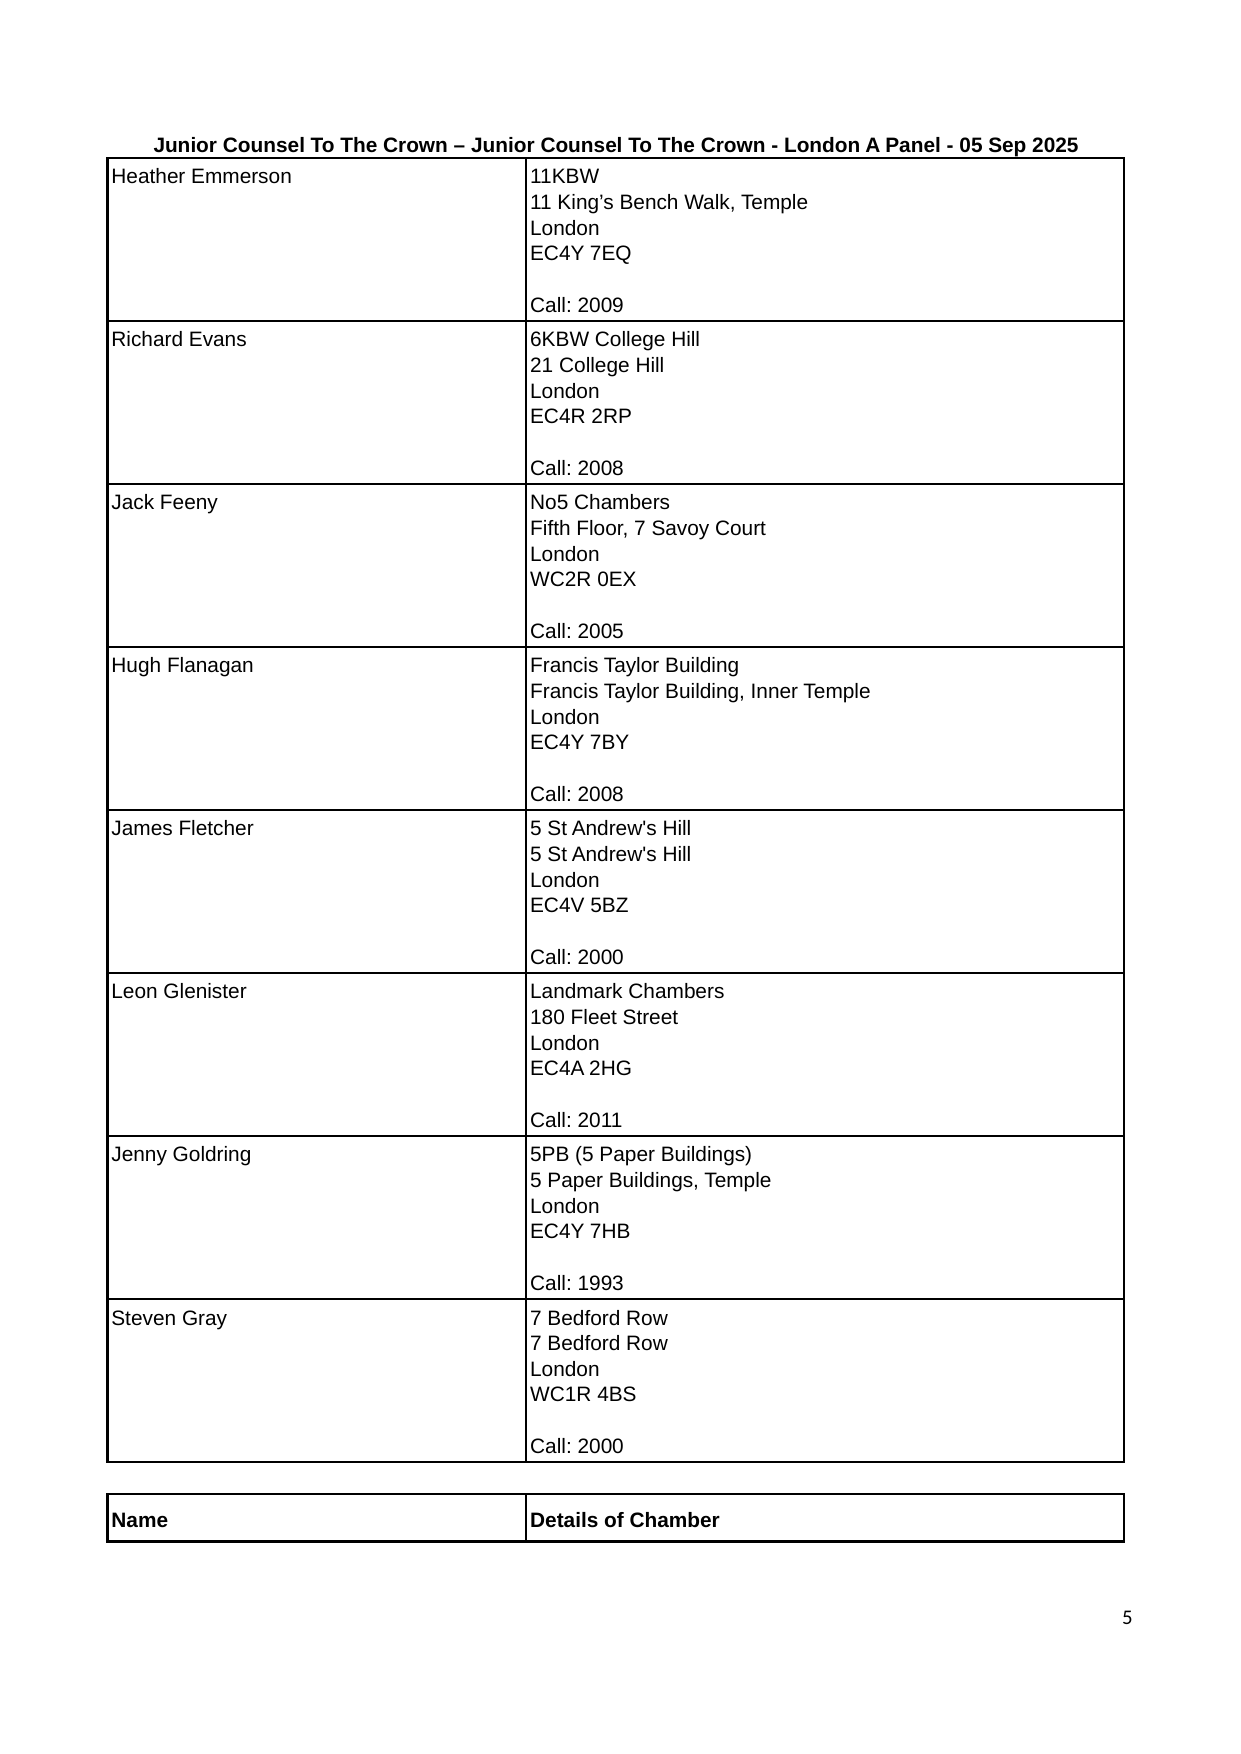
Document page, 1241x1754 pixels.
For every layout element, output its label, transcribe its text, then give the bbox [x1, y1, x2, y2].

table_cell Jenny Goldring [109, 1137, 525, 1298]
table_cell Jack Feeny [109, 485, 525, 646]
table_cell James Fletcher [109, 811, 525, 972]
table_cell No5 Chambers Fifth Floor, 7 Savoy Court London WC2R 0EX Call: 2005 [527, 485, 1123, 646]
table_cell 6KBW College Hill 21 College Hill London EC4R 2RP Call: 2008 [527, 322, 1123, 483]
table_header Details of Chamber [527, 1495, 1123, 1540]
table_cell 7 Bedford Row 7 Bedford Row London WC1R 4BS Call: 2000 [527, 1300, 1123, 1461]
table_cell Heather Emmerson [109, 159, 525, 320]
table_cell Leon Glenister [109, 974, 525, 1135]
table_cell Francis Taylor Building Francis Taylor Building, Inner Temple London EC4Y 7BY Call: 2008 [527, 648, 1123, 809]
table_cell 5 St Andrew's Hill 5 St Andrew's Hill London EC4V 5BZ Call: 2000 [527, 811, 1123, 972]
table_cell Landmark Chambers 180 Fleet Street London EC4A 2HG Call: 2011 [527, 974, 1123, 1135]
table_cell Hugh Flanagan [109, 648, 525, 809]
table_cell 5PB (5 Paper Buildings) 5 Paper Buildings, Temple London EC4Y 7HB Call: 1993 [527, 1137, 1123, 1298]
table_cell Steven Gray [109, 1300, 525, 1461]
table_cell 11KBW 11 King’s Bench Walk, Temple London EC4Y 7EQ Call: 2009 [527, 159, 1123, 320]
table_header Name [109, 1495, 525, 1540]
table_cell Richard Evans [109, 322, 525, 483]
